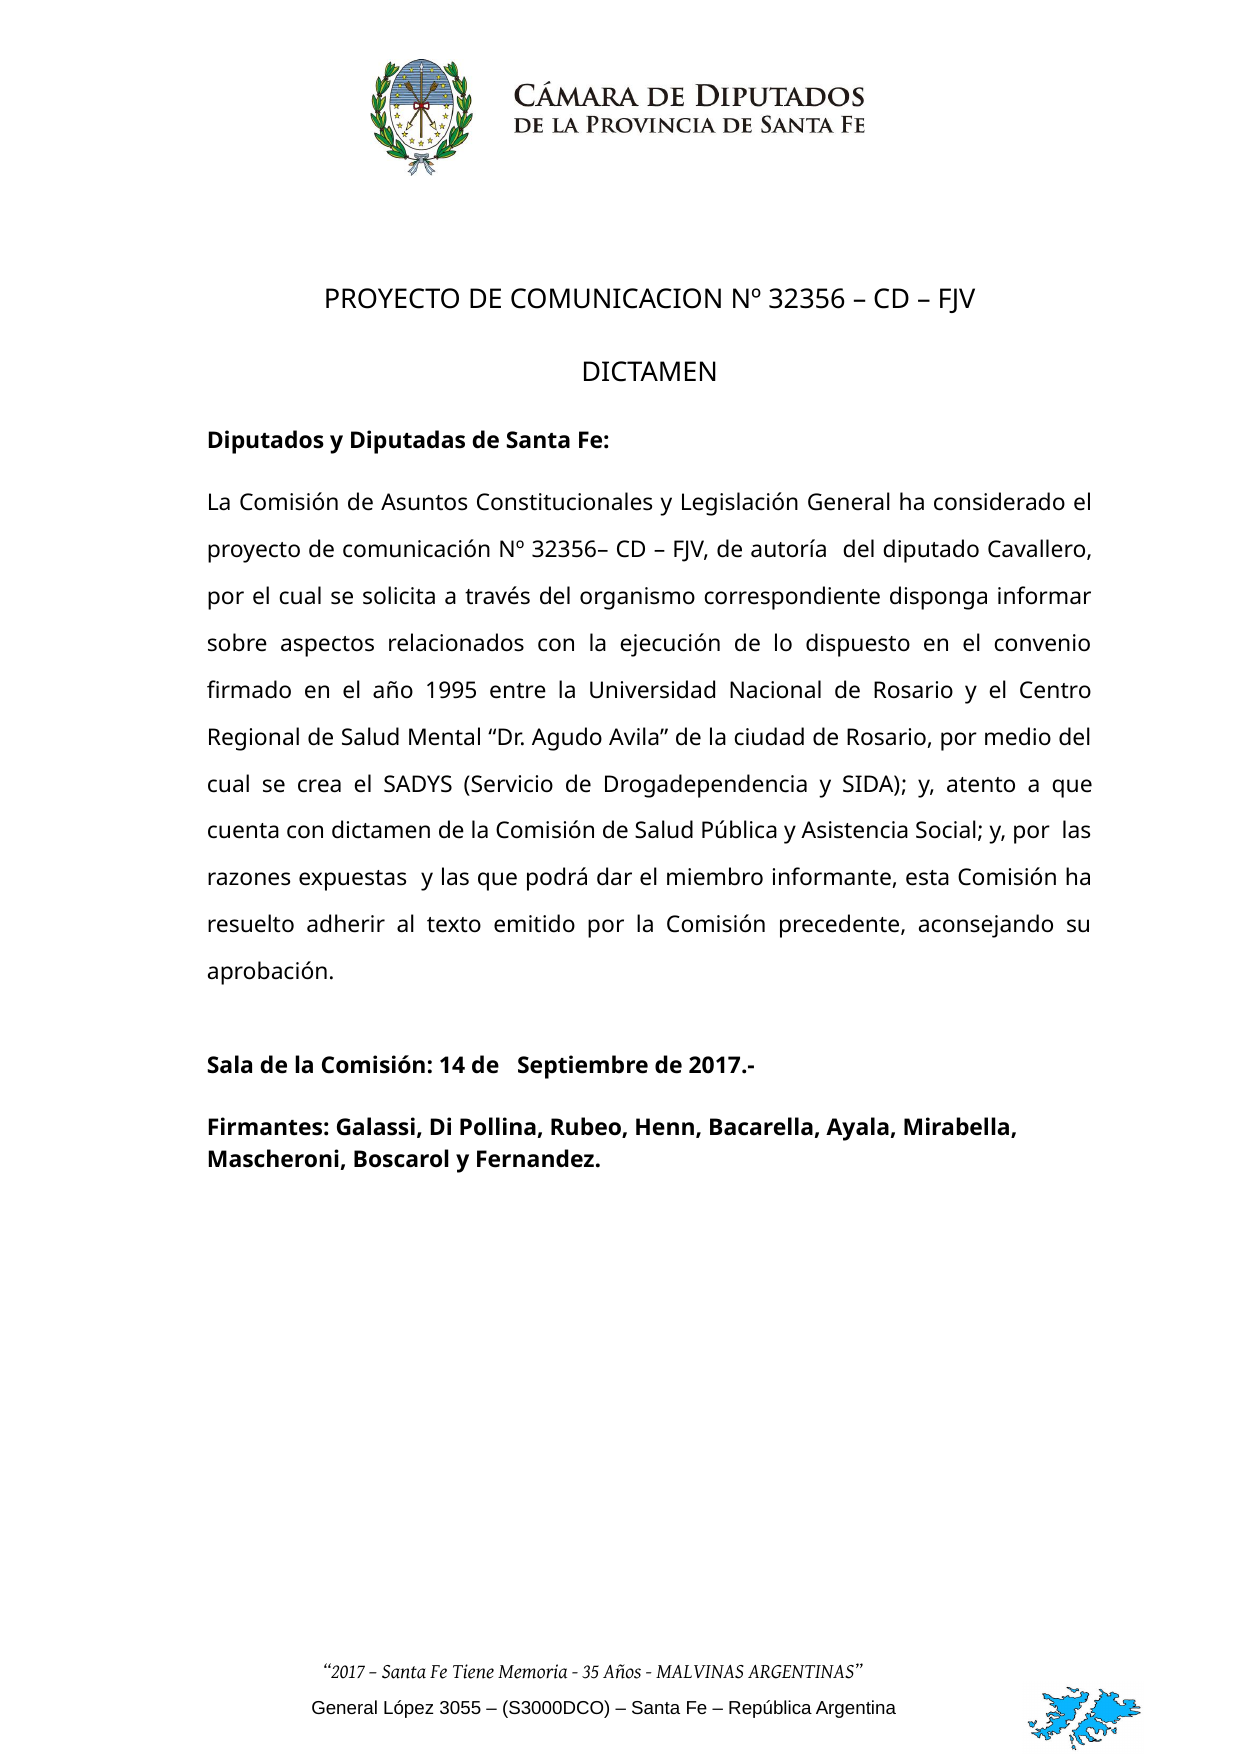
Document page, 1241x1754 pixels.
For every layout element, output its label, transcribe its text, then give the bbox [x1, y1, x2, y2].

text PROYECTO DE COMUNICACION Nº 32356 – CD – FJV [207, 279, 1093, 316]
picture [1021, 1681, 1144, 1754]
text Firmantes: Galassi, Di Pollina, Rubeo, Henn, Bacarella, Ayala, Mirabella, Mascheroni, Boscarol y Fernandez. [207, 1111, 1093, 1174]
text Diputados y Diputadas de Santa Fe: [207, 424, 1093, 455]
picture [370, 59, 865, 180]
text La Comisión de Asuntos Constitucionales y Legislación General ha considerado el proyecto de comunicación Nº 32356– CD – FJV, de autoría del diputado Cavallero, por el cual se solicita a través del organismo correspondiente disponga informar sobre aspectos relacionados con la ejecución de lo dispuesto en el convenio firmado en el año 1995 entre la Universidad Nacional de Rosario y el Centro Regional de Salud Mental “Dr. Agudo Avila” de la ciudad de Rosario, por medio del cual se crea el SADYS (Servicio de Drogadependencia y SIDA); y, atento a que cuenta con dictamen de la Comisión de Salud Pública y Asistencia Social; y, por las razones expuestas y las que podrá dar el miembro informante, esta Comisión ha resuelto adherir al texto emitido por la Comisión precedente, aconsejando su aprobación. [207, 486, 1093, 986]
text Sala de la Comisión: 14 de Septiembre de 2017.- [207, 1049, 1093, 1080]
text DICTAMEN [207, 353, 1093, 390]
